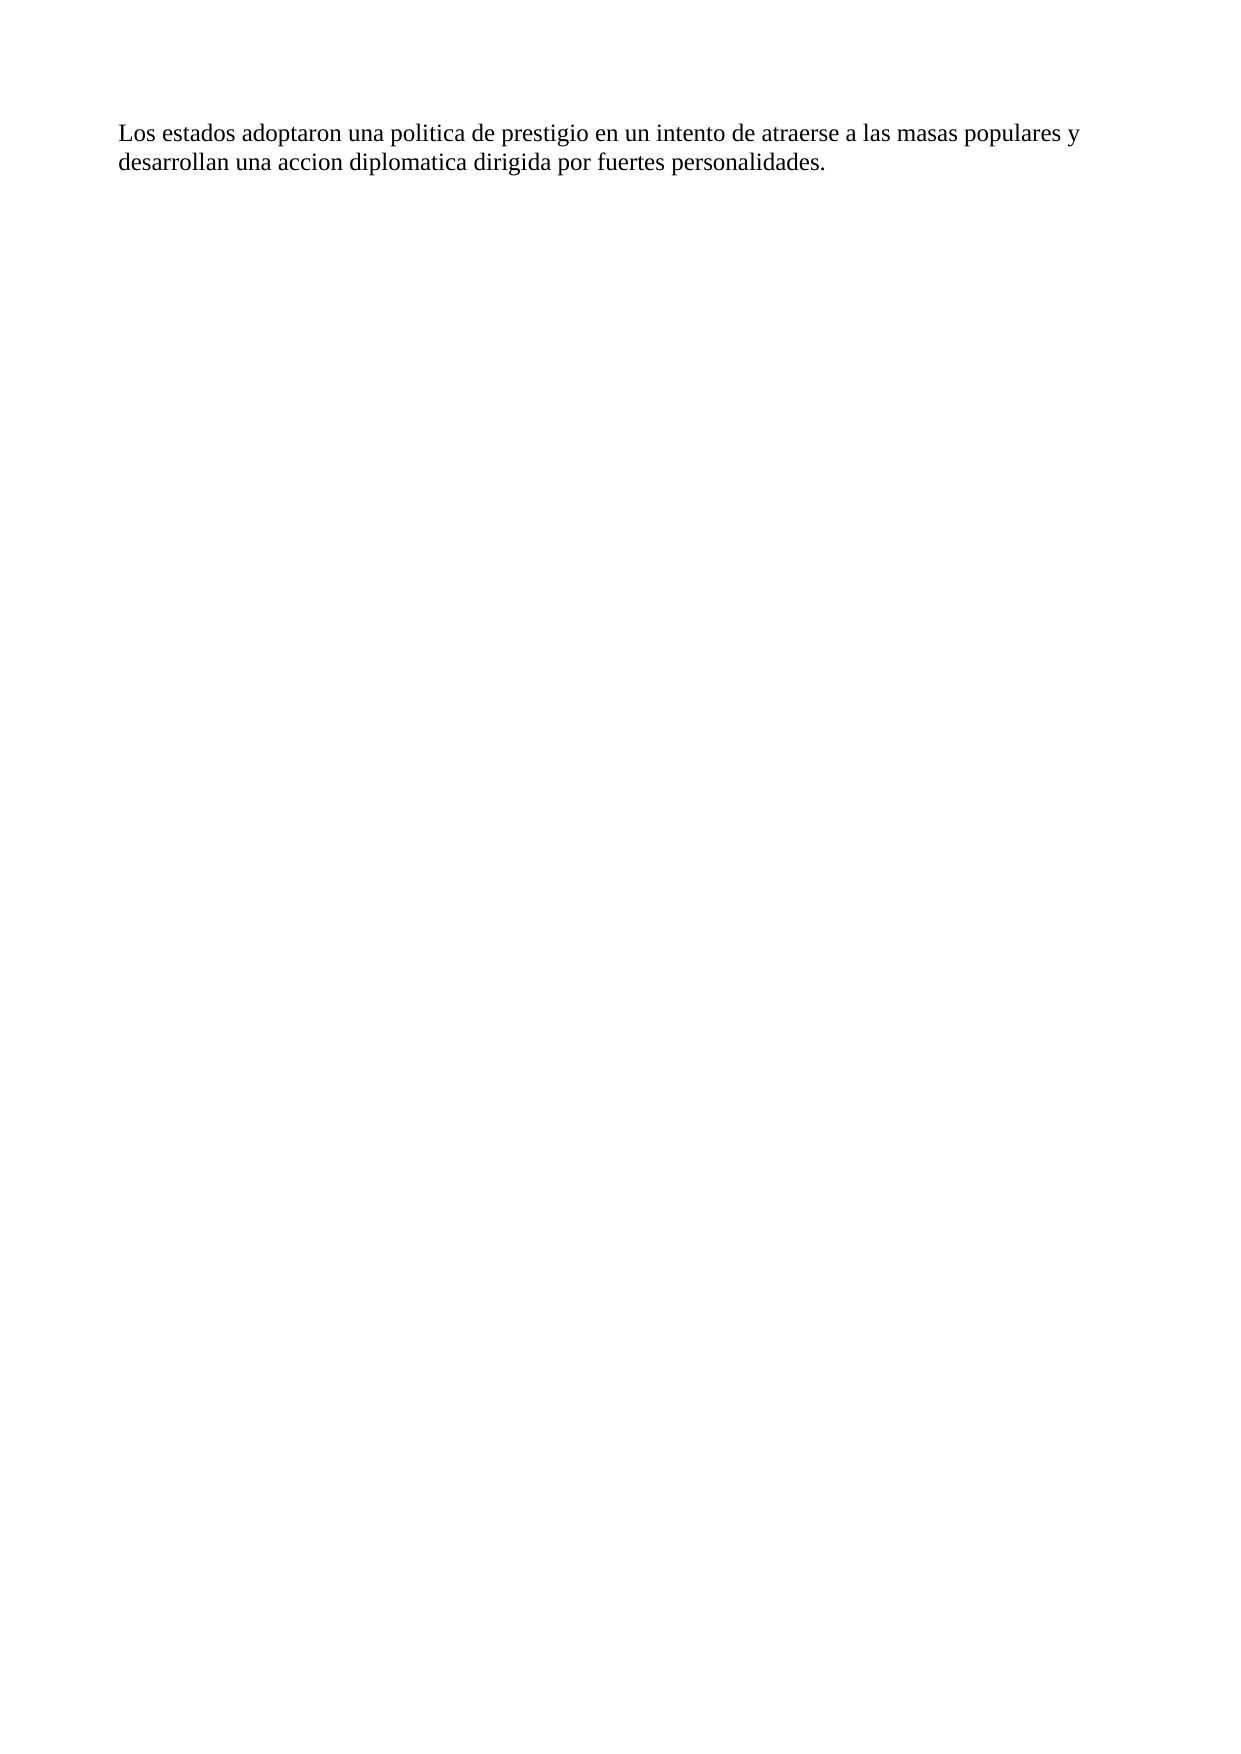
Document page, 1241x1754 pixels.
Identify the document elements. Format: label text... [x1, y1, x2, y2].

text Los estados adoptaron una politica de prestigio en un intento de atraerse a las masas populares y [118, 118, 1122, 147]
text desarrollan una accion diplomatica dirigida por fuertes personalidades. [118, 147, 1122, 176]
